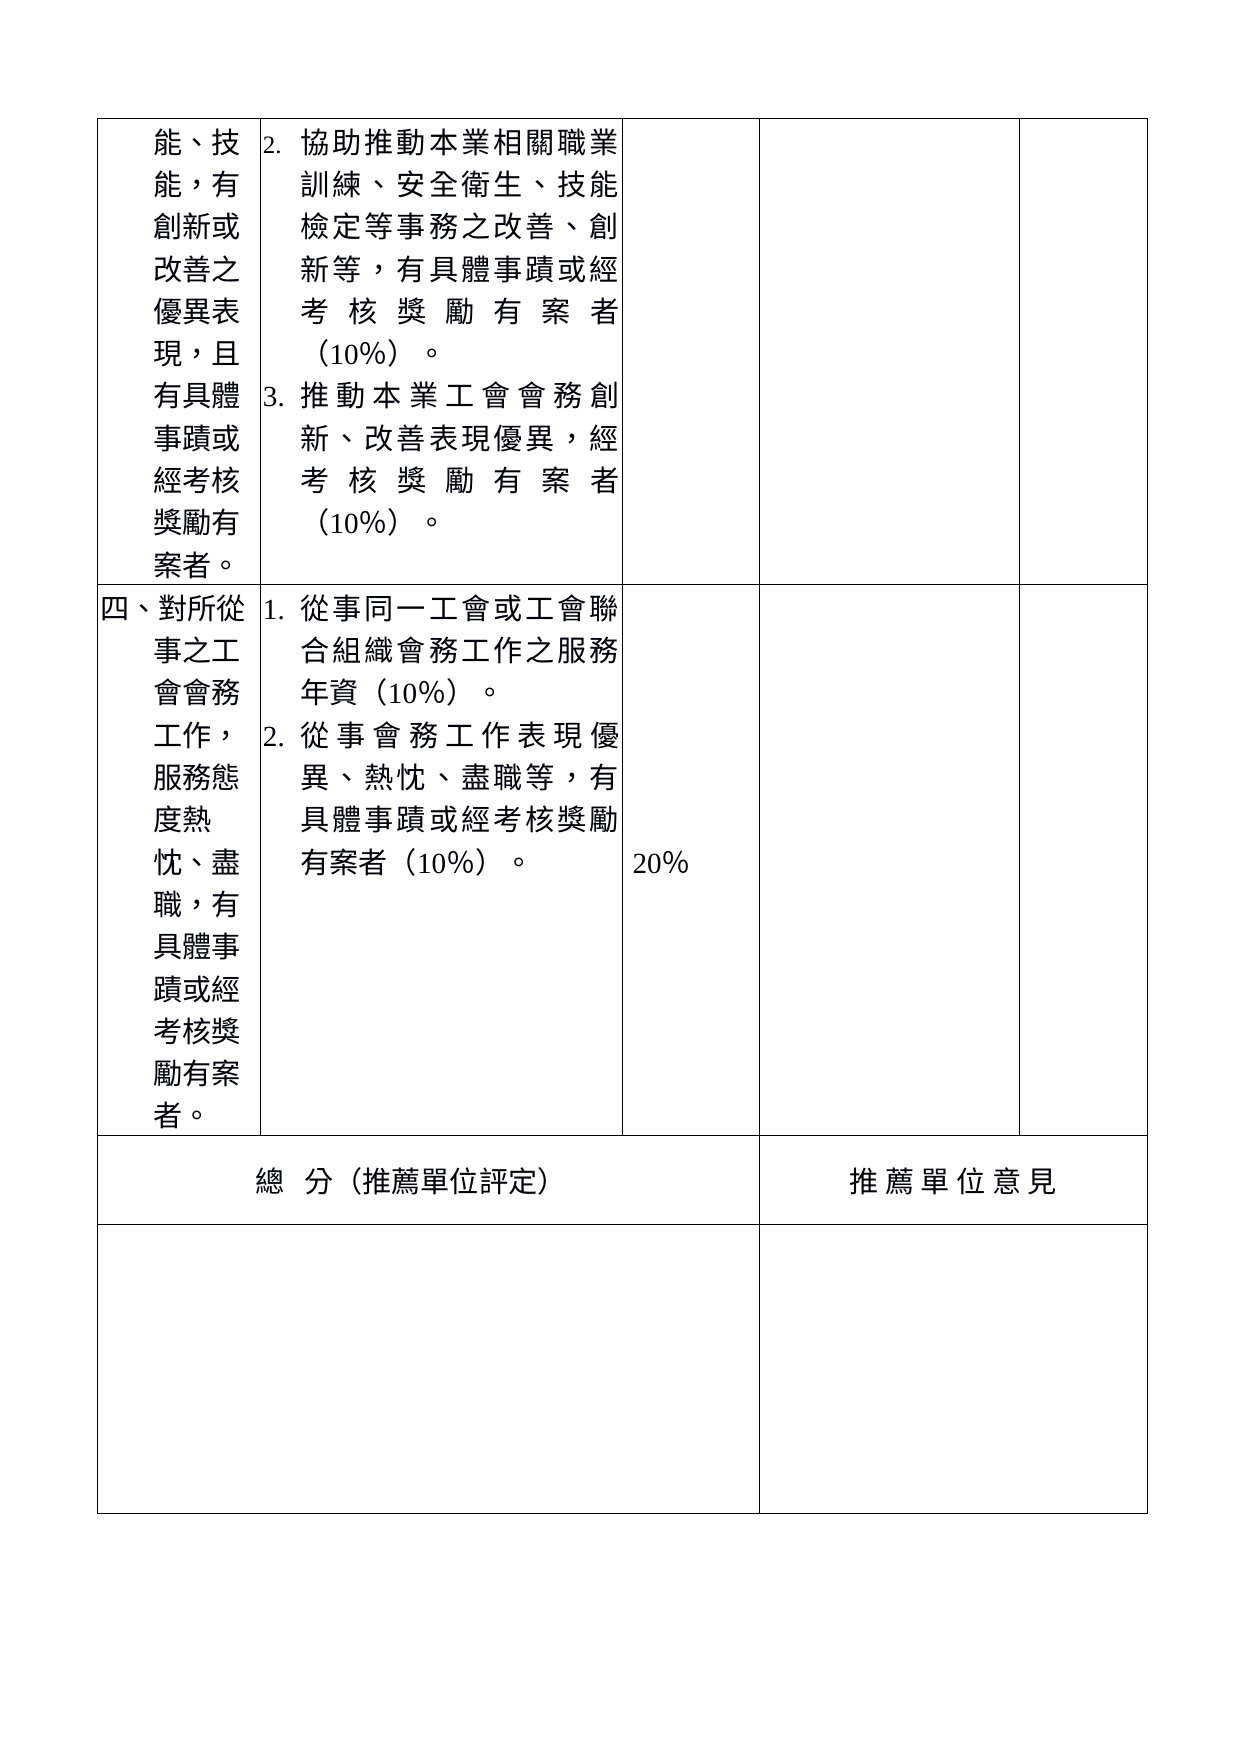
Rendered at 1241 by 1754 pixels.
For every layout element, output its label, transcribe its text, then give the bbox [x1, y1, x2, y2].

table_cell 提出工會會務改善計畫、方案，經採納有具體事蹟或經考核獎勵有案者（10％）。 協助推動本業相關職業訓練、安全衛生、技能檢定等事務之改善、創新等，有具體事蹟或經考核獎勵有案者（10％）。 推動本業工會會務創新、改善表現優異，經考核獎勵有案者（10％）。 [261, 119, 622, 584]
table_cell [760, 585, 1019, 1135]
table_cell [623, 119, 759, 584]
table_cell 總 分（推薦單位評定） [98, 1136, 759, 1224]
table_cell [1020, 585, 1147, 1135]
table_cell [98, 1225, 759, 1513]
table_cell 從事同一工會或工會聯合組織會務工作之服務年資（10％）。 從事會務工作表現優異、熱忱、盡職等，有具體事蹟或經考核獎勵有案者（10％）。 [261, 585, 622, 1135]
table_cell 推 薦 單 位 意 見 [760, 1136, 1147, 1224]
table_cell 20％ [623, 585, 759, 1135]
table_cell [1020, 119, 1147, 584]
table_cell [760, 119, 1019, 584]
table_cell [760, 1225, 1147, 1513]
